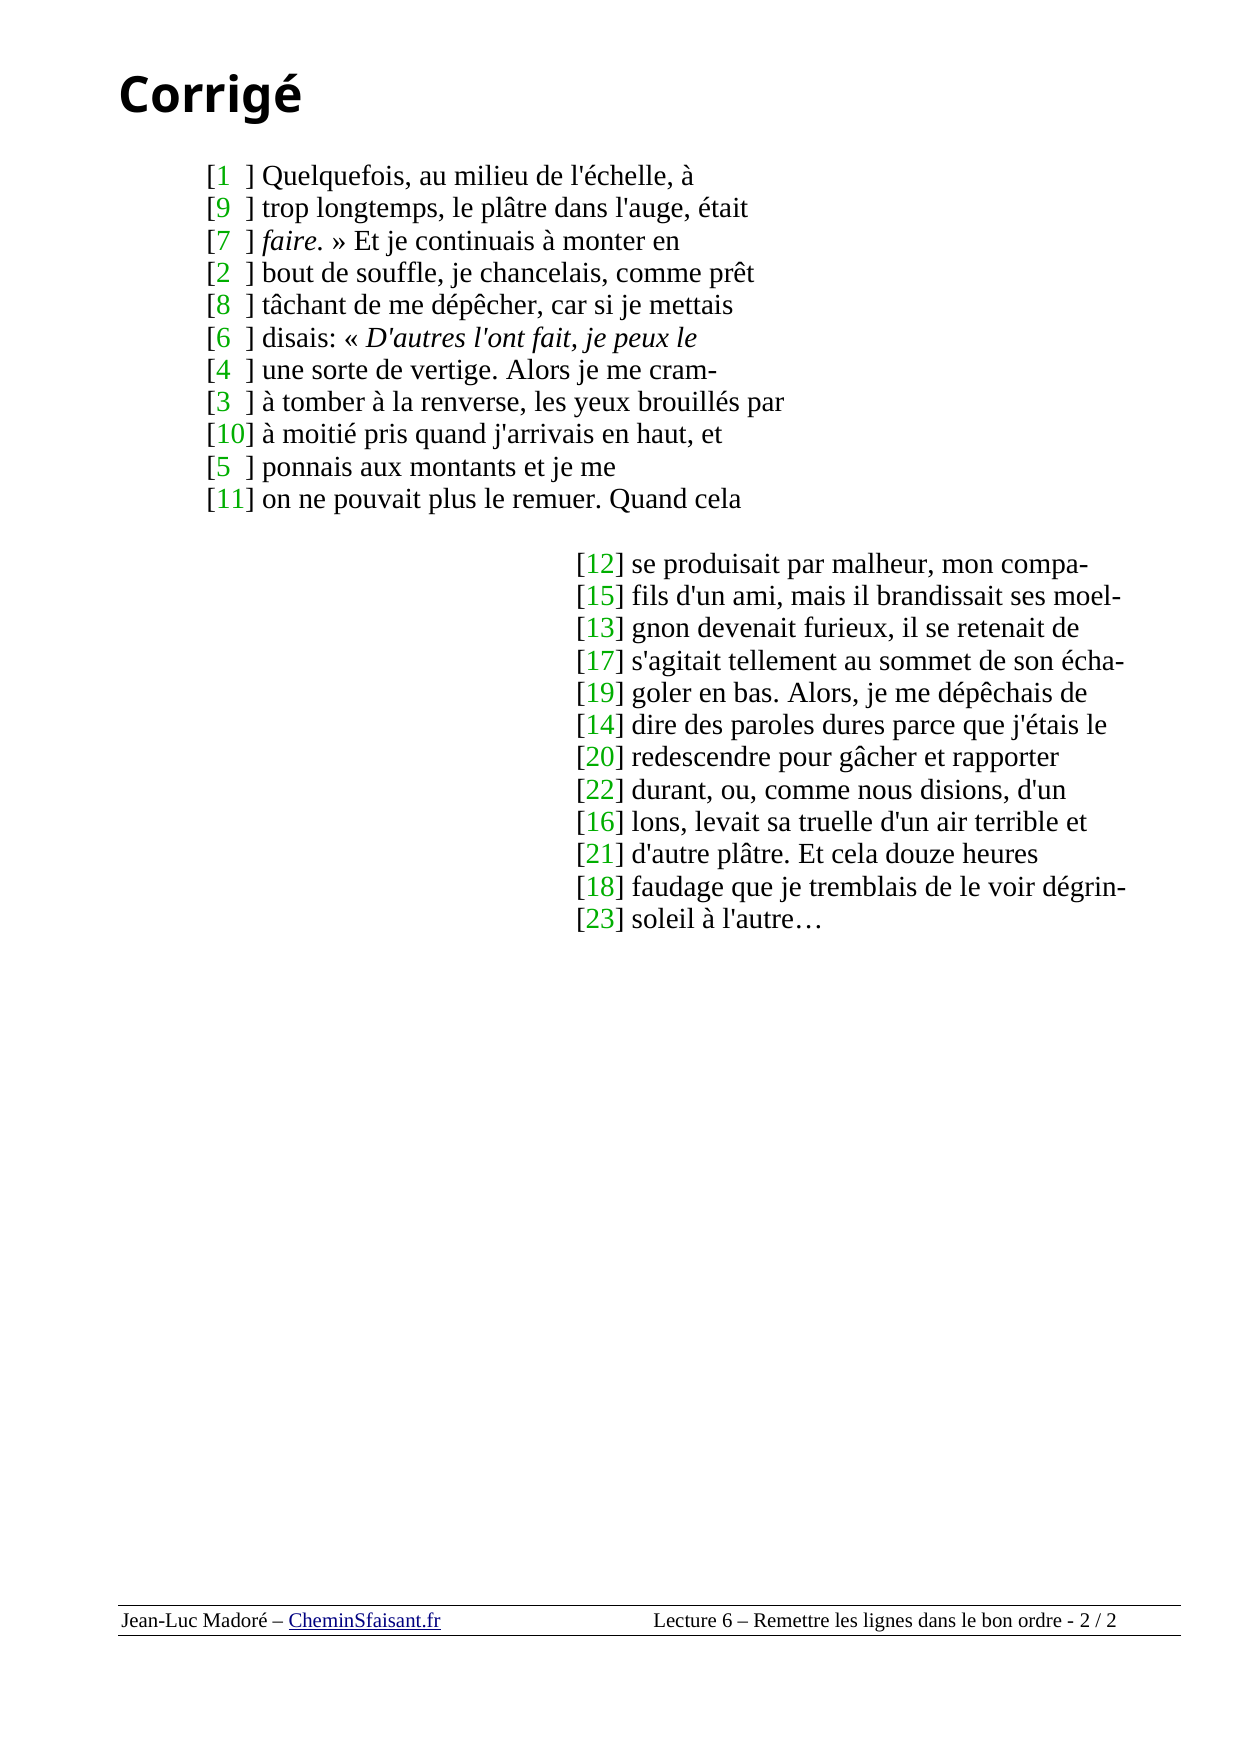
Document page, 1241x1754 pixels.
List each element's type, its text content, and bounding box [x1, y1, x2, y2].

text [13] gnon devenait furieux, il se retenait de [576, 612, 1181, 644]
text [10] à moitié pris quand j'arrivais en haut, et [206, 418, 1181, 450]
text [8 ] tâchant de me dépêcher, car si je mettais [206, 289, 1181, 321]
text [2 ] bout de souffle, je chancelais, comme prêt [206, 256, 1181, 289]
text Corrigé [118, 59, 1181, 127]
text [19] goler en bas. Alors, je me dépêchais de [576, 676, 1181, 708]
text [12] se produisait par malheur, mon compa- [576, 547, 1181, 579]
text [21] d'autre plâtre. Et cela douze heures [576, 838, 1181, 870]
text [5 ] ponnais aux montants et je me [206, 450, 1181, 482]
text [23] soleil à l'autre… [576, 902, 1181, 934]
text [4 ] une sorte de vertige. Alors je me cram- [206, 353, 1181, 386]
text [11] on ne pouvait plus le remuer. Quand cela [206, 482, 1181, 515]
text [15] fils d'un ami, mais il brandissait ses moel- [576, 579, 1181, 612]
text [20] redescendre pour gâcher et rapporter [576, 741, 1181, 773]
text [7 ] faire. » Et je continuais à monter en [206, 224, 1181, 256]
text [6 ] disais: « D'autres l'ont fait, je peux le [206, 321, 1181, 353]
text [1 ] Quelquefois, au milieu de l'échelle, à [206, 159, 1181, 192]
text [9 ] trop longtemps, le plâtre dans l'auge, était [206, 192, 1181, 224]
text [16] lons, levait sa truelle d'un air terrible et [576, 805, 1181, 838]
text [17] s'agitait tellement au sommet de son écha- [576, 644, 1181, 676]
text [14] dire des paroles dures parce que j'étais le [576, 708, 1181, 741]
text [18] faudage que je tremblais de le voir dégrin- [576, 870, 1181, 902]
text [3 ] à tomber à la renverse, les yeux brouillés par [206, 386, 1181, 418]
text [22] durant, ou, comme nous disions, d'un [576, 773, 1181, 805]
